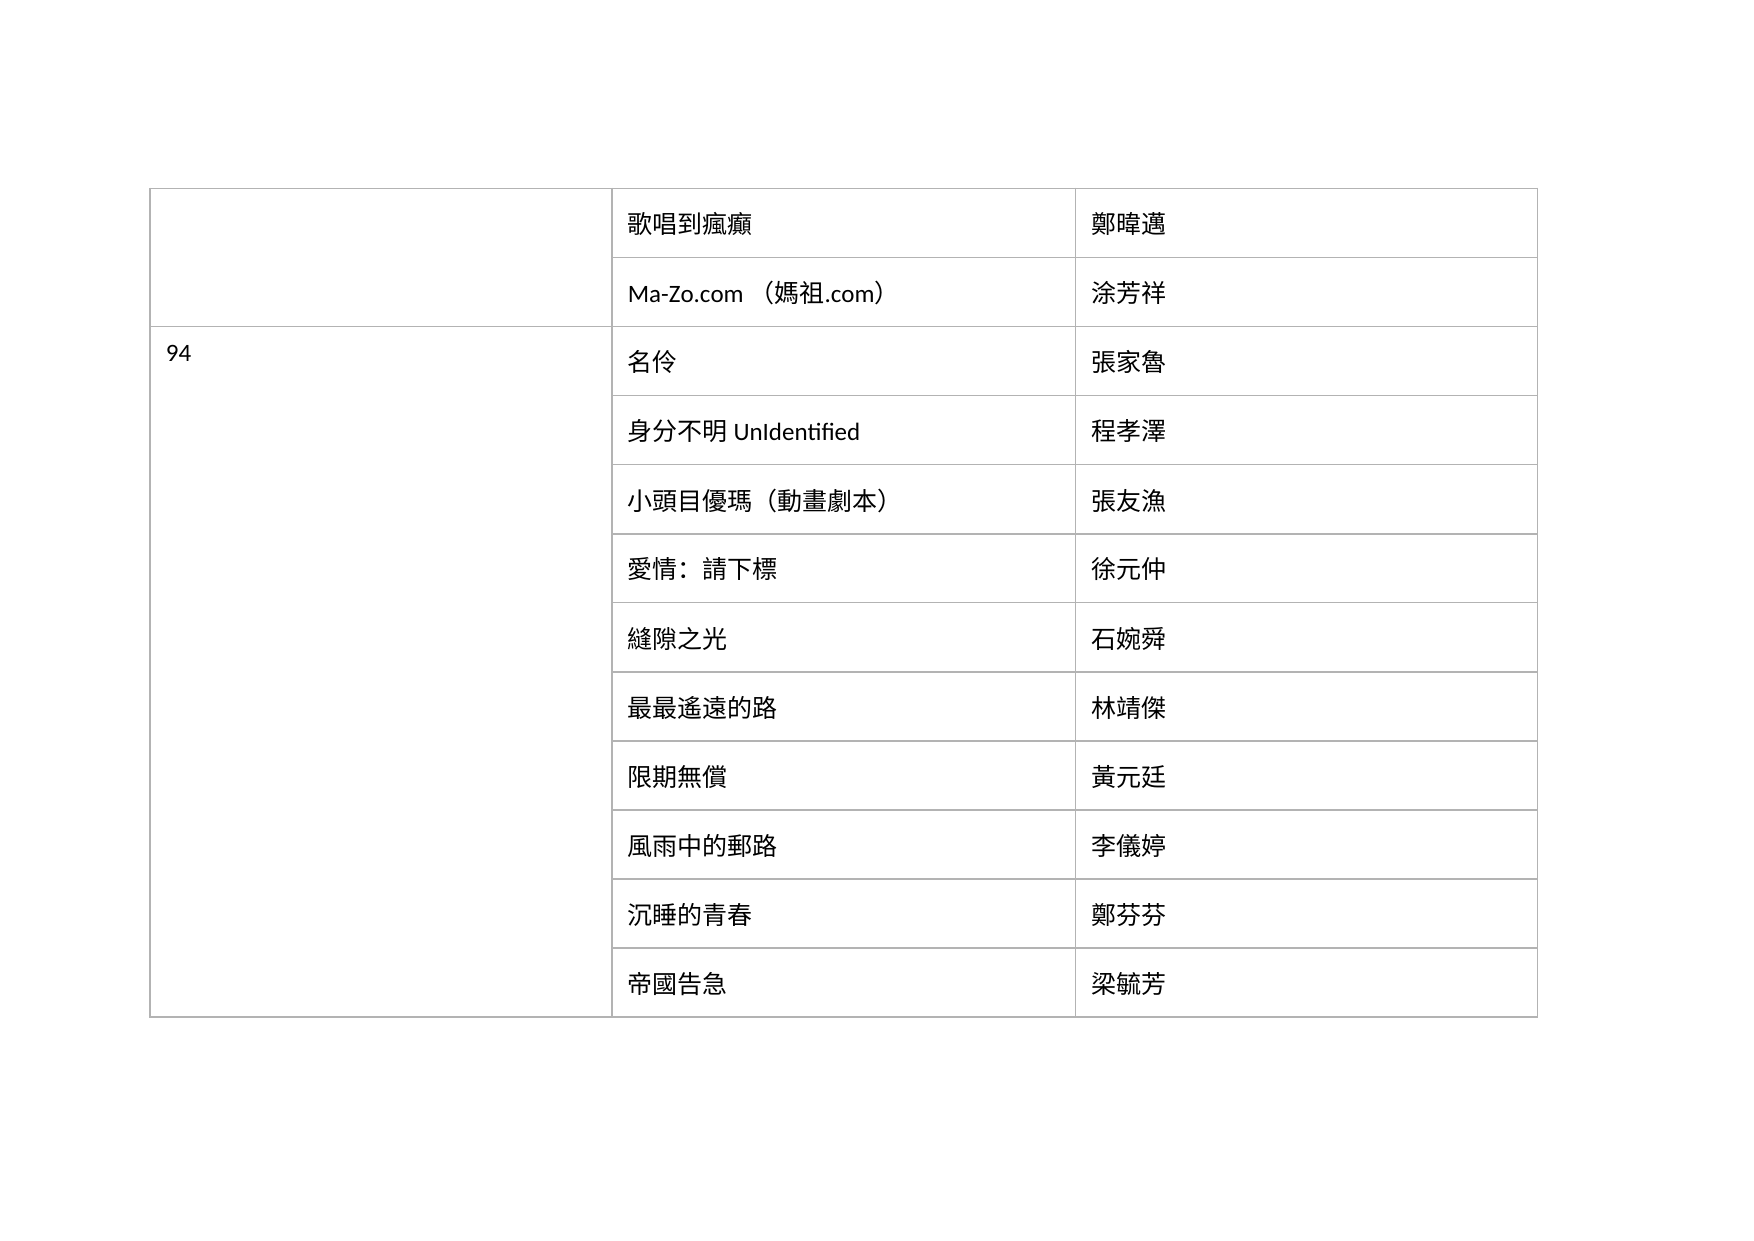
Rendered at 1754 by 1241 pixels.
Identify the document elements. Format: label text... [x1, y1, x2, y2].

table_cell 張家魯 [1076, 327, 1537, 395]
table_cell 縫隙之光 [613, 603, 1075, 671]
table_cell 涂芳祥 [1076, 258, 1537, 326]
table_cell 黃元廷 [1076, 742, 1537, 809]
table_cell 94 [151, 327, 611, 1016]
table_cell 名伶 [613, 327, 1075, 395]
table_cell 限期無償 [613, 742, 1075, 809]
table_cell 鄭芬芬 [1076, 880, 1537, 947]
table_cell 小頭目優瑪（動畫劇本） [613, 465, 1075, 533]
table_cell 最最遙遠的路 [613, 673, 1075, 740]
table_cell 梁毓芳 [1076, 949, 1537, 1016]
table_cell Ma-Zo.com （媽祖.com） [613, 258, 1075, 326]
table_cell 張友漁 [1076, 465, 1537, 533]
table_cell 鄭暐邁 [1076, 189, 1537, 257]
table_cell [151, 189, 611, 326]
table_cell 徐元仲 [1076, 535, 1537, 602]
table_cell 石婉舜 [1076, 603, 1537, 671]
table_cell 愛情：請下標 [613, 535, 1075, 602]
table_cell 李儀婷 [1076, 811, 1537, 878]
table_cell 歌唱到瘋癲 [613, 189, 1075, 257]
table_cell 身分不明 UnIdentified [613, 396, 1075, 464]
table_cell 林靖傑 [1076, 673, 1537, 740]
table_cell 沉睡的青春 [613, 880, 1075, 947]
table_cell 帝國告急 [613, 949, 1075, 1016]
table_cell 程孝澤 [1076, 396, 1537, 464]
table_cell 風雨中的郵路 [613, 811, 1075, 878]
